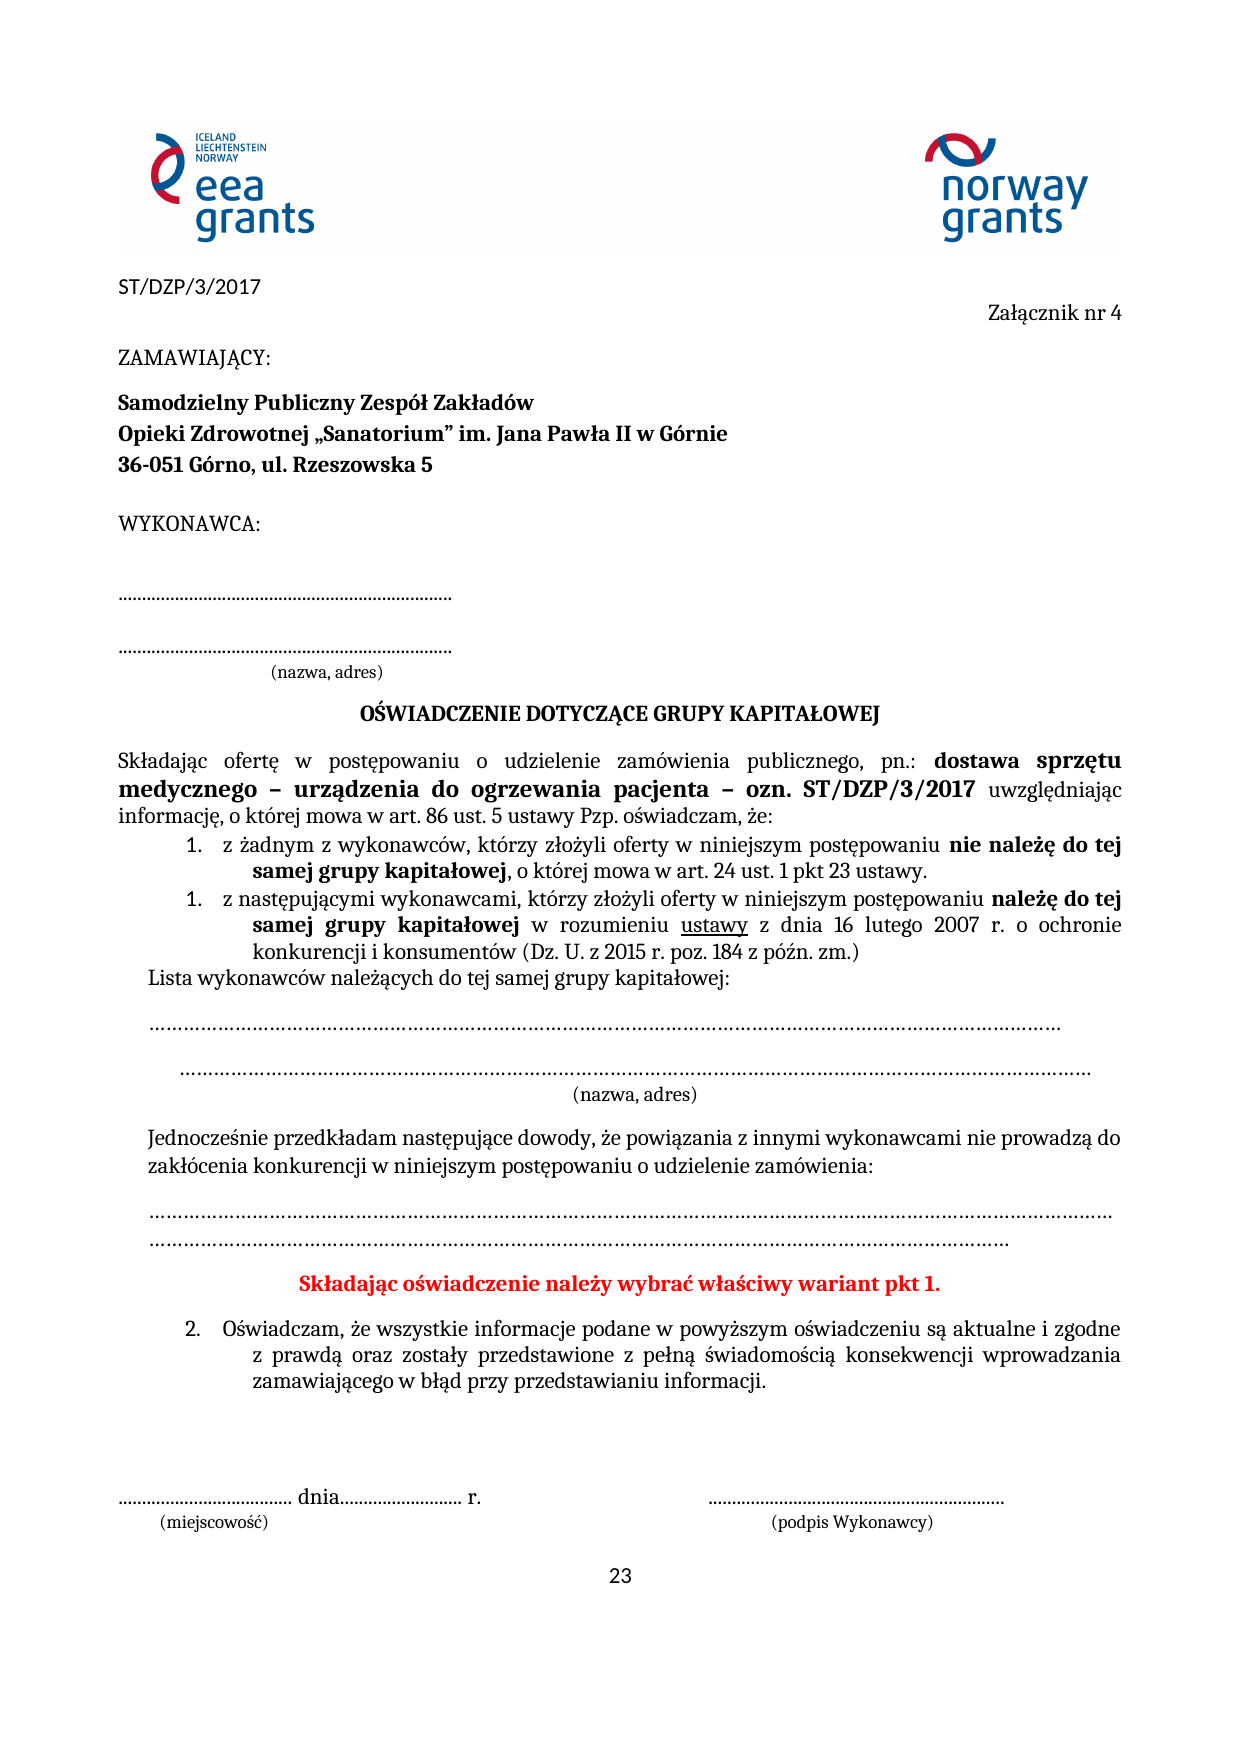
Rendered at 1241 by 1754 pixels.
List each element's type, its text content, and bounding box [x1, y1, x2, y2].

text Składając ofertę w postępowaniu o udzielenie zamówienia publicznego, pn.: dostawa sprzętu medycznego – urządzenia do ogrzewania pacjenta – ozn. ST/DZP/3/2017 uwzględniając informację, o której mowa w art. 86 ust. 5 ustawy Pzp. oświadczam, że: [118, 746, 1122, 830]
text ....................................................................... [118, 633, 1122, 659]
text OŚWIADCZENIE DOTYCZĄCE GRUPY KAPITAŁOWEJ [118, 701, 1122, 727]
list Oświadczam, że wszystkie informacje podane w powyższym oświadczeniu są aktualne i zgodne z prawdą oraz zostały przedstawione z pełną świadomością konsekwencji wprowadzania zamawiającego w błąd przy przedstawianiu informacji. [185, 1315, 1122, 1394]
text ZAMAWIAJĄCY: [118, 345, 1122, 371]
text ..................................... dnia.......................... r. ............................................................... (miejscowość) (podpis Wykonawcy) [118, 1484, 1122, 1533]
text Jednocześnie przedkładam następujące dowody, że powiązania z innymi wykonawcami nie prowadzą do zakłócenia konkurencji w niniejszym postępowaniu o udzielenie zamówienia: [148, 1125, 1122, 1179]
text WYKONAWCA: [118, 482, 1122, 537]
text Lista wykonawców należących do tej samej grupy kapitałowej: [148, 965, 1122, 991]
list z żadnym z wykonawców, którzy złożyli oferty w niniejszym postępowaniu nie należę do tej samej grupy kapitałowej, o której mowa w art. 24 ust. 1 pkt 23 ustawy. [185, 830, 1122, 884]
list z następującymi wykonawcami, którzy złożyli oferty w niniejszym postępowaniu należę do tej samej grupy kapitałowej w rozumieniu ustawy z dnia 16 lutego 2007 r. o ochronie konkurencji i konsumentów (Dz. U. z 2015 r. poz. 184 z późn. zm.) [185, 884, 1122, 965]
text 36-051 Górno, ul. Rzeszowska 5 [118, 451, 1122, 478]
text Samodzielny Publiczny Zespół Zakładów [118, 390, 1122, 416]
text Opieki Zdrowotnej „Sanatorium” im. Jana Pawła II w Górnie [118, 421, 1122, 447]
text ....................................................................... [118, 580, 1122, 606]
text ………………………………………………………………………………………………………………………………………………………………………………………………………………………………………………………………………………………… [148, 1198, 1122, 1252]
text …………………………………………………………………………………………………………………………………………… [148, 1009, 1122, 1036]
text Załącznik nr 4 [118, 300, 1122, 326]
text (nazwa, adres) [118, 661, 531, 683]
text Składając oświadczenie należy wybrać właściwy wariant pkt 1. [118, 1271, 1122, 1297]
text ……………………………………………………………………………………………………………………………………………(nazwa, adres) [148, 1054, 1122, 1106]
